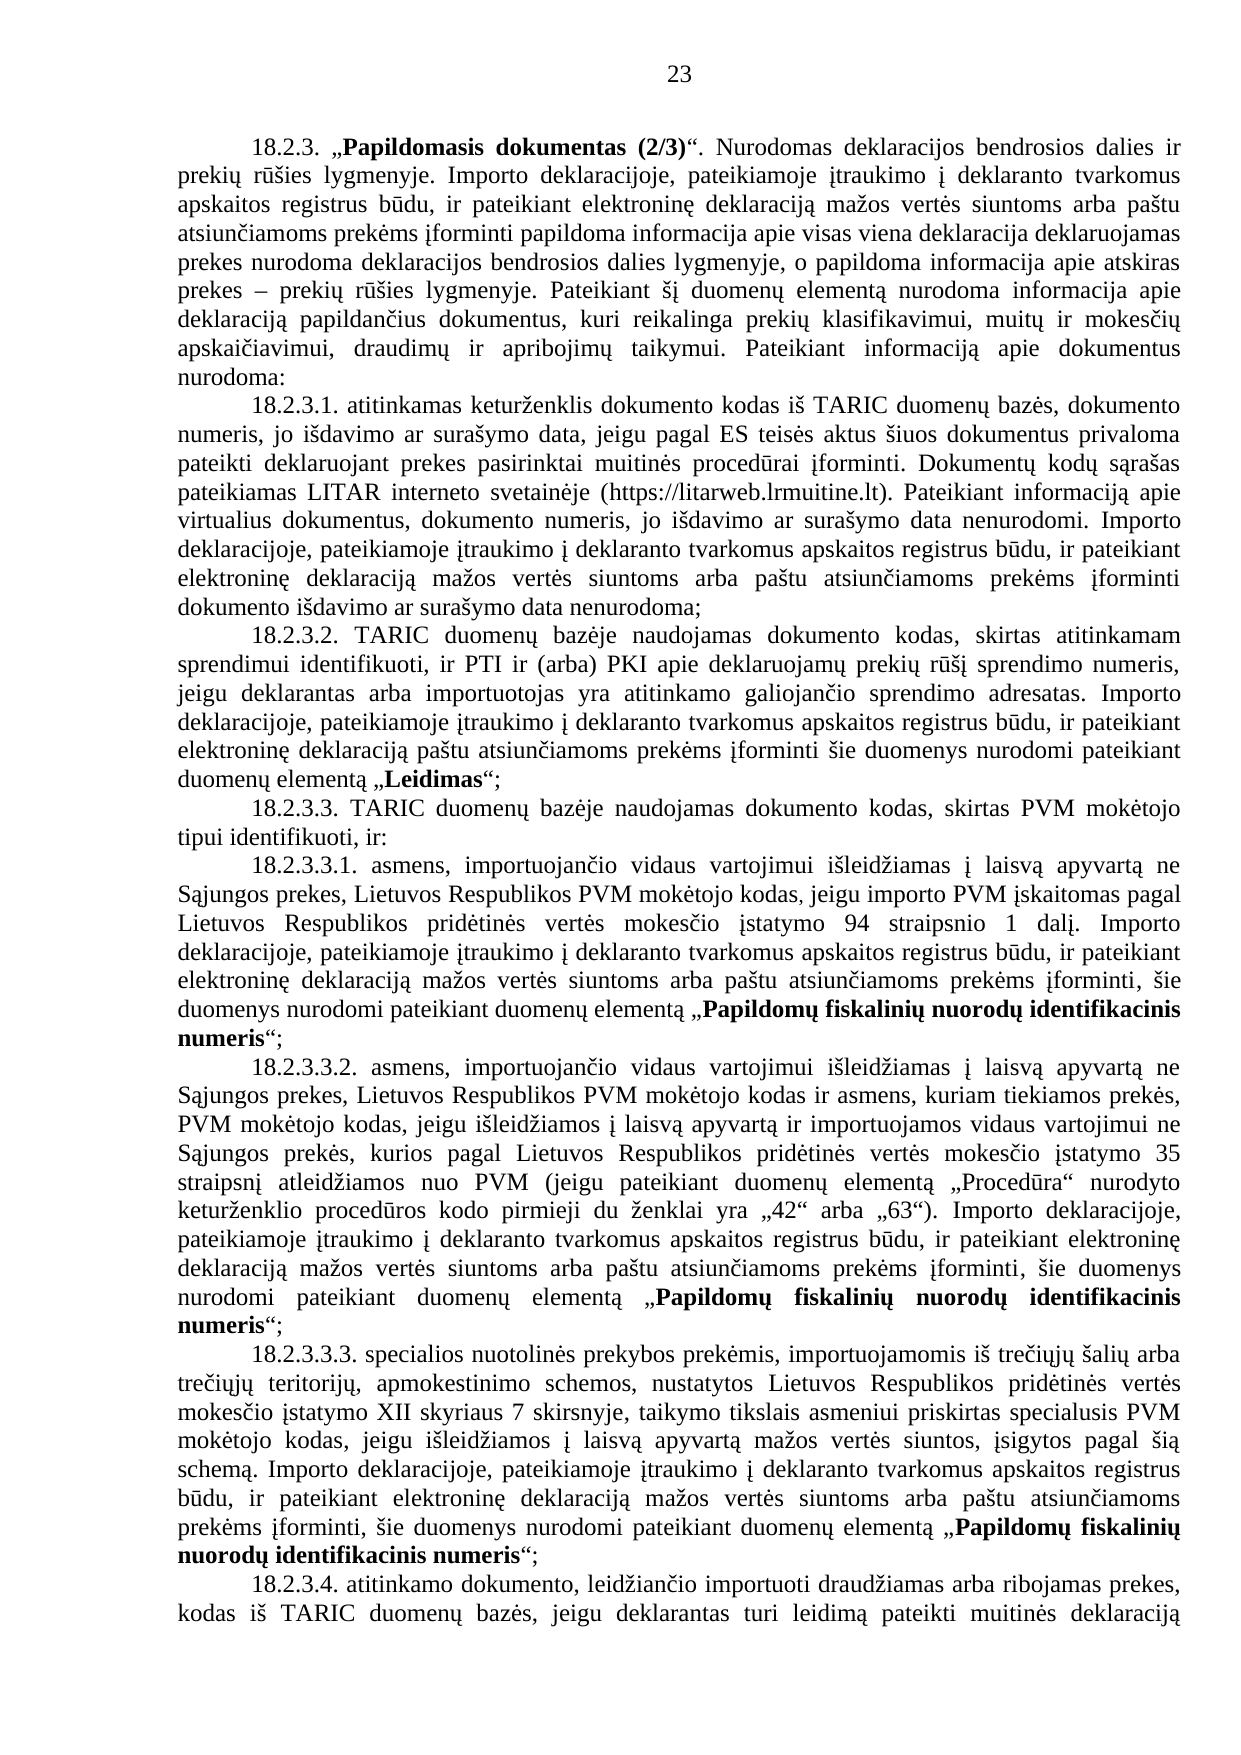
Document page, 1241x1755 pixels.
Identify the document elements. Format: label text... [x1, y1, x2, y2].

text 18.2.3. „Papildomasis dokumentas (2/3)“. Nurodomas deklaracijos bendrosios dalies ir prekių rūšies lygmenyje. Importo deklaracijoje, pateikiamoje įtraukimo į deklaranto tvarkomus apskaitos registrus būdu, ir pateikiant elektroninę deklaraciją mažos vertės siuntoms arba paštu atsiunčiamoms prekėms įforminti papildoma informacija apie visas viena deklaracija deklaruojamas prekes nurodoma deklaracijos bendrosios dalies lygmenyje, o papildoma informacija apie atskiras prekes – prekių rūšies lygmenyje. Pateikiant šį duomenų elementą nurodoma informacija apie deklaraciją papildančius dokumentus, kuri reikalinga prekių klasifikavimui, muitų ir mokesčių apskaičiavimui, draudimų ir apribojimų taikymui. Pateikiant informaciją apie dokumentus nurodoma: [177, 132, 1181, 390]
text 18.2.3.3. TARIC duomenų bazėje naudojamas dokumento kodas, skirtas PVM mokėtojo tipui identifikuoti, ir: [177, 793, 1181, 850]
text 18.2.3.1. atitinkamas keturženklis dokumento kodas iš TARIC duomenų bazės, dokumento numeris, jo išdavimo ar surašymo data, jeigu pagal ES teisės aktus šiuos dokumentus privaloma pateikti deklaruojant prekes pasirinktai muitinės procedūrai įforminti. Dokumentų kodų sąrašas pateikiamas LITAR interneto svetainėje (https://litarweb.lrmuitine.lt). Pateikiant informaciją apie virtualius dokumentus, dokumento numeris, jo išdavimo ar surašymo data nenurodomi. Importo deklaracijoje, pateikiamoje įtraukimo į deklaranto tvarkomus apskaitos registrus būdu, ir pateikiant elektroninę deklaraciją mažos vertės siuntoms arba paštu atsiunčiamoms prekėms įforminti dokumento išdavimo ar surašymo data nenurodoma; [177, 390, 1181, 620]
text 18.2.3.3.2. asmens, importuojančio vidaus vartojimui išleidžiamas į laisvą apyvartą ne Sąjungos prekes, Lietuvos Respublikos PVM mokėtojo kodas ir asmens, kuriam tiekiamos prekės, PVM mokėtojo kodas, jeigu išleidžiamos į laisvą apyvartą ir importuojamos vidaus vartojimui ne Sąjungos prekės, kurios pagal Lietuvos Respublikos pridėtinės vertės mokesčio įstatymo 35 straipsnį atleidžiamos nuo PVM (jeigu pateikiant duomenų elementą „Procedūra“ nurodyto keturženklio procedūros kodo pirmieji du ženklai yra „42“ arba „63“). Importo deklaracijoje, pateikiamoje įtraukimo į deklaranto tvarkomus apskaitos registrus būdu, ir pateikiant elektroninę deklaraciją mažos vertės siuntoms arba paštu atsiunčiamoms prekėms įforminti, šie duomenys nurodomi pateikiant duomenų elementą „Papildomų fiskalinių nuorodų identifikacinis numeris“; [177, 1052, 1181, 1339]
text 18.2.3.3.3. specialios nuotolinės prekybos prekėmis, importuojamomis iš trečiųjų šalių arba trečiųjų teritorijų, apmokestinimo schemos, nustatytos Lietuvos Respublikos pridėtinės vertės mokesčio įstatymo XII skyriaus 7 skirsnyje, taikymo tikslais asmeniui priskirtas specialusis PVM mokėtojo kodas, jeigu išleidžiamos į laisvą apyvartą mažos vertės siuntos, įsigytos pagal šią schemą. Importo deklaracijoje, pateikiamoje įtraukimo į deklaranto tvarkomus apskaitos registrus būdu, ir pateikiant elektroninę deklaraciją mažos vertės siuntoms arba paštu atsiunčiamoms prekėms įforminti, šie duomenys nurodomi pateikiant duomenų elementą „Papildomų fiskalinių nuorodų identifikacinis numeris“; [177, 1339, 1181, 1569]
text 18.2.3.3.1. asmens, importuojančio vidaus vartojimui išleidžiamas į laisvą apyvartą ne Sąjungos prekes, Lietuvos Respublikos PVM mokėtojo kodas, jeigu importo PVM įskaitomas pagal Lietuvos Respublikos pridėtinės vertės mokesčio įstatymo 94 straipsnio 1 dalį. Importo deklaracijoje, pateikiamoje įtraukimo į deklaranto tvarkomus apskaitos registrus būdu, ir pateikiant elektroninę deklaraciją mažos vertės siuntoms arba paštu atsiunčiamoms prekėms įforminti, šie duomenys nurodomi pateikiant duomenų elementą „Papildomų fiskalinių nuorodų identifikacinis numeris“; [177, 850, 1181, 1052]
text 18.2.3.4. atitinkamo dokumento, leidžiančio importuoti draudžiamas arba ribojamas prekes, kodas iš TARIC duomenų bazės, jeigu deklarantas turi leidimą pateikti muitinės deklaraciją [177, 1569, 1181, 1627]
text 18.2.3.2. TARIC duomenų bazėje naudojamas dokumento kodas, skirtas atitinkamam sprendimui identifikuoti, ir PTI ir (arba) PKI apie deklaruojamų prekių rūšį sprendimo numeris, jeigu deklarantas arba importuotojas yra atitinkamo galiojančio sprendimo adresatas. Importo deklaracijoje, pateikiamoje įtraukimo į deklaranto tvarkomus apskaitos registrus būdu, ir pateikiant elektroninę deklaraciją paštu atsiunčiamoms prekėms įforminti šie duomenys nurodomi pateikiant duomenų elementą „Leidimas“; [177, 620, 1181, 793]
